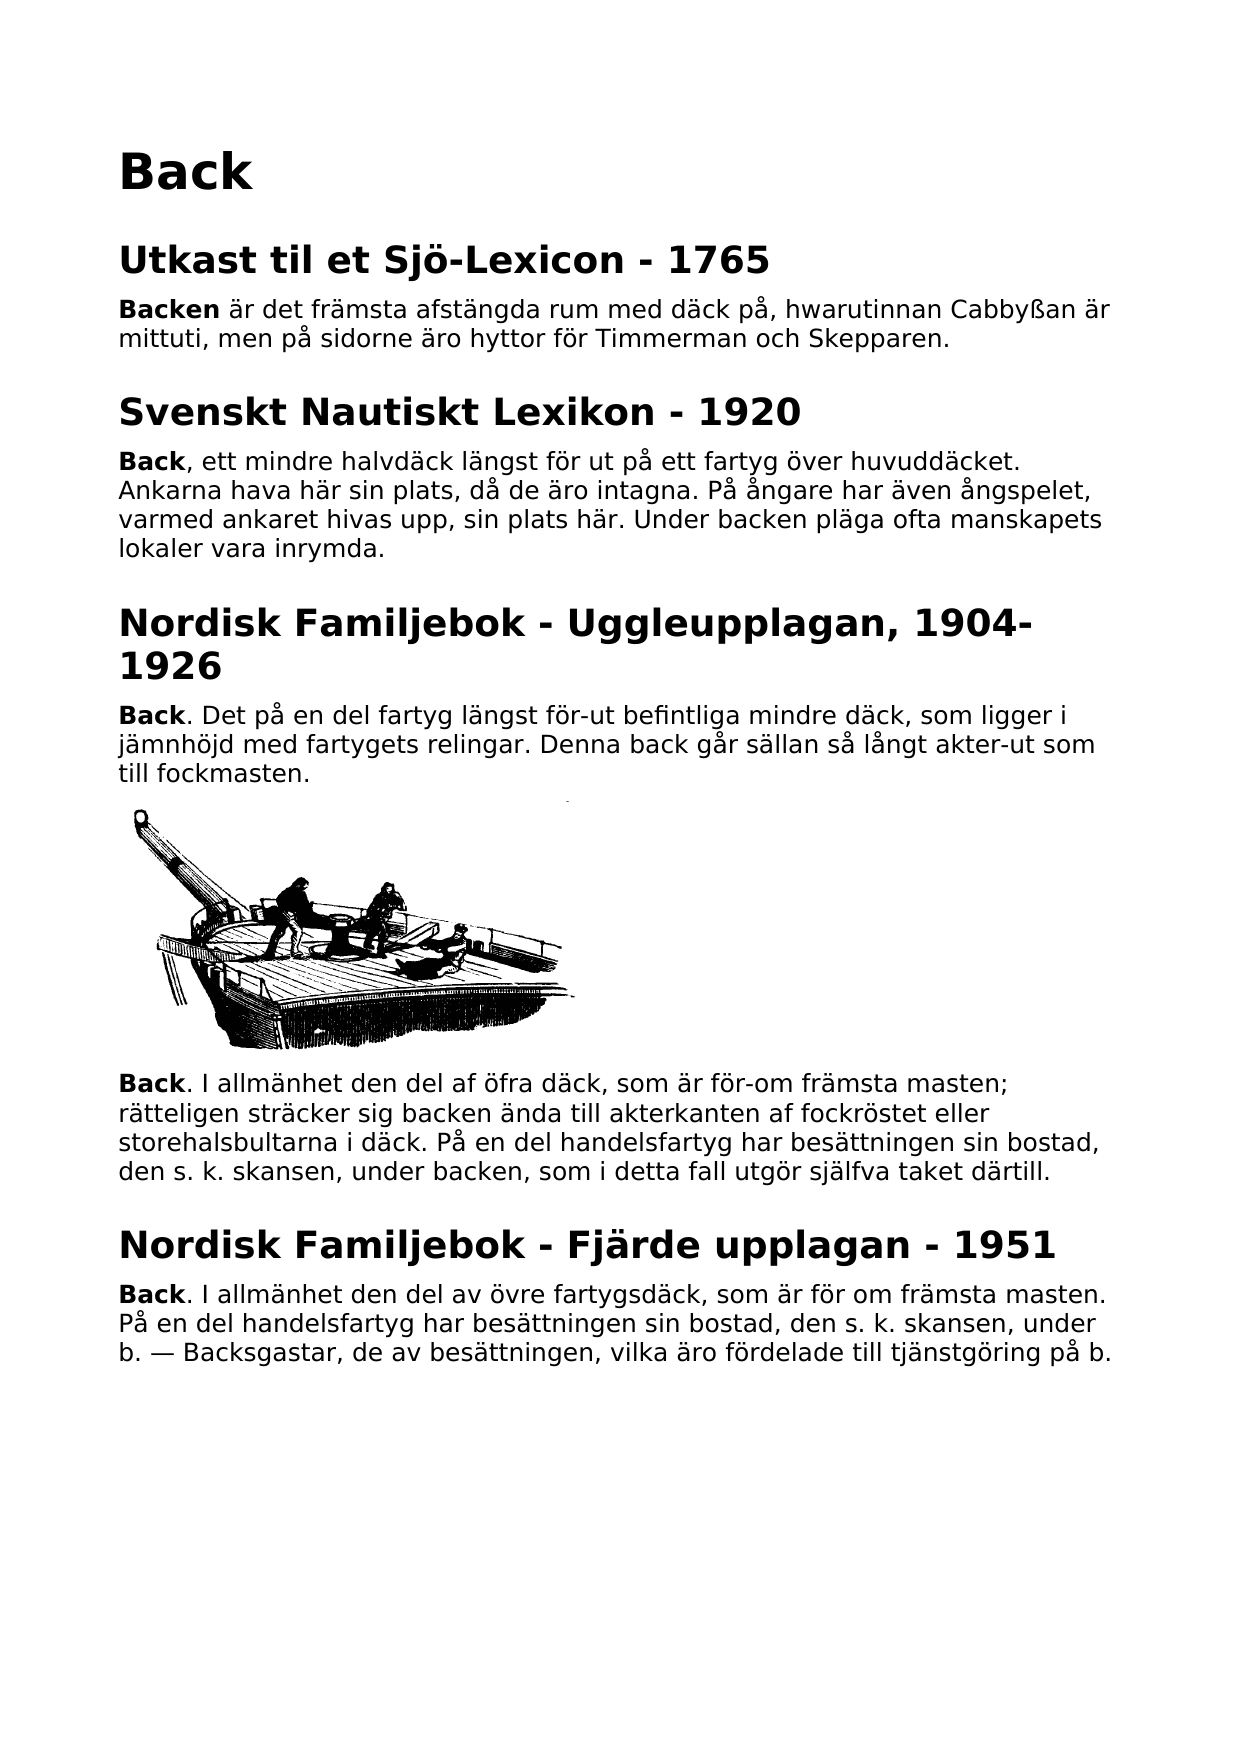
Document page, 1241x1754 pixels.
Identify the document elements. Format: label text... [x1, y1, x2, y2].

text Back. I allmänhet den del af öfra däck, som är för-om främsta masten; rätteligen sträcker sig backen ända till akterkanten af fockröstet eller storehalsbultarna i däck. På en del handelsfartyg har besättningen sin bostad, den s. k. skansen, under backen, som i detta fall utgör själfva taket därtill. [118, 1070, 1122, 1186]
subtitle Nordisk Familjebok - Uggleupplagan, 1904-1926 [118, 601, 1122, 688]
subtitle Nordisk Familjebok - Fjärde upplagan - 1951 [118, 1224, 1122, 1267]
subtitle Svenskt Nautiskt Lexikon - 1920 [118, 391, 1122, 434]
text Back. I allmänhet den del av övre fartygsdäck, som är för om främsta masten. På en del handelsfartyg har besättningen sin bostad, den s. k. skansen, under b. — Backsgastar, de av besättningen, vilka äro fördelade till tjänstgöring på b. [118, 1280, 1122, 1367]
subtitle Utkast til et Sjö-Lexicon - 1765 [118, 239, 1122, 282]
text Backen är det främsta afstängda rum med däck på, hwarutinnan Cabbyßan är mittuti, men på sidorne äro hyttor för Timmerman och Skepparen. [118, 295, 1122, 353]
text Back, ett mindre halvdäck längst för ut på ett fartyg över huvuddäcket. Ankarna hava här sin plats, då de äro intagna. På ångare har även ångspelet, varmed ankaret hivas upp, sin plats här. Under backen pläga ofta manskapets lokaler vara inrymda. [118, 447, 1122, 564]
subtitle Back [118, 143, 1122, 201]
picture [118, 801, 587, 1058]
text Back. Det på en del fartyg längst för-ut befintliga mindre däck, som ligger i jämnhöjd med fartygets relingar. Denna back går sällan så långt akter-ut som till fockmasten. [118, 701, 1122, 788]
